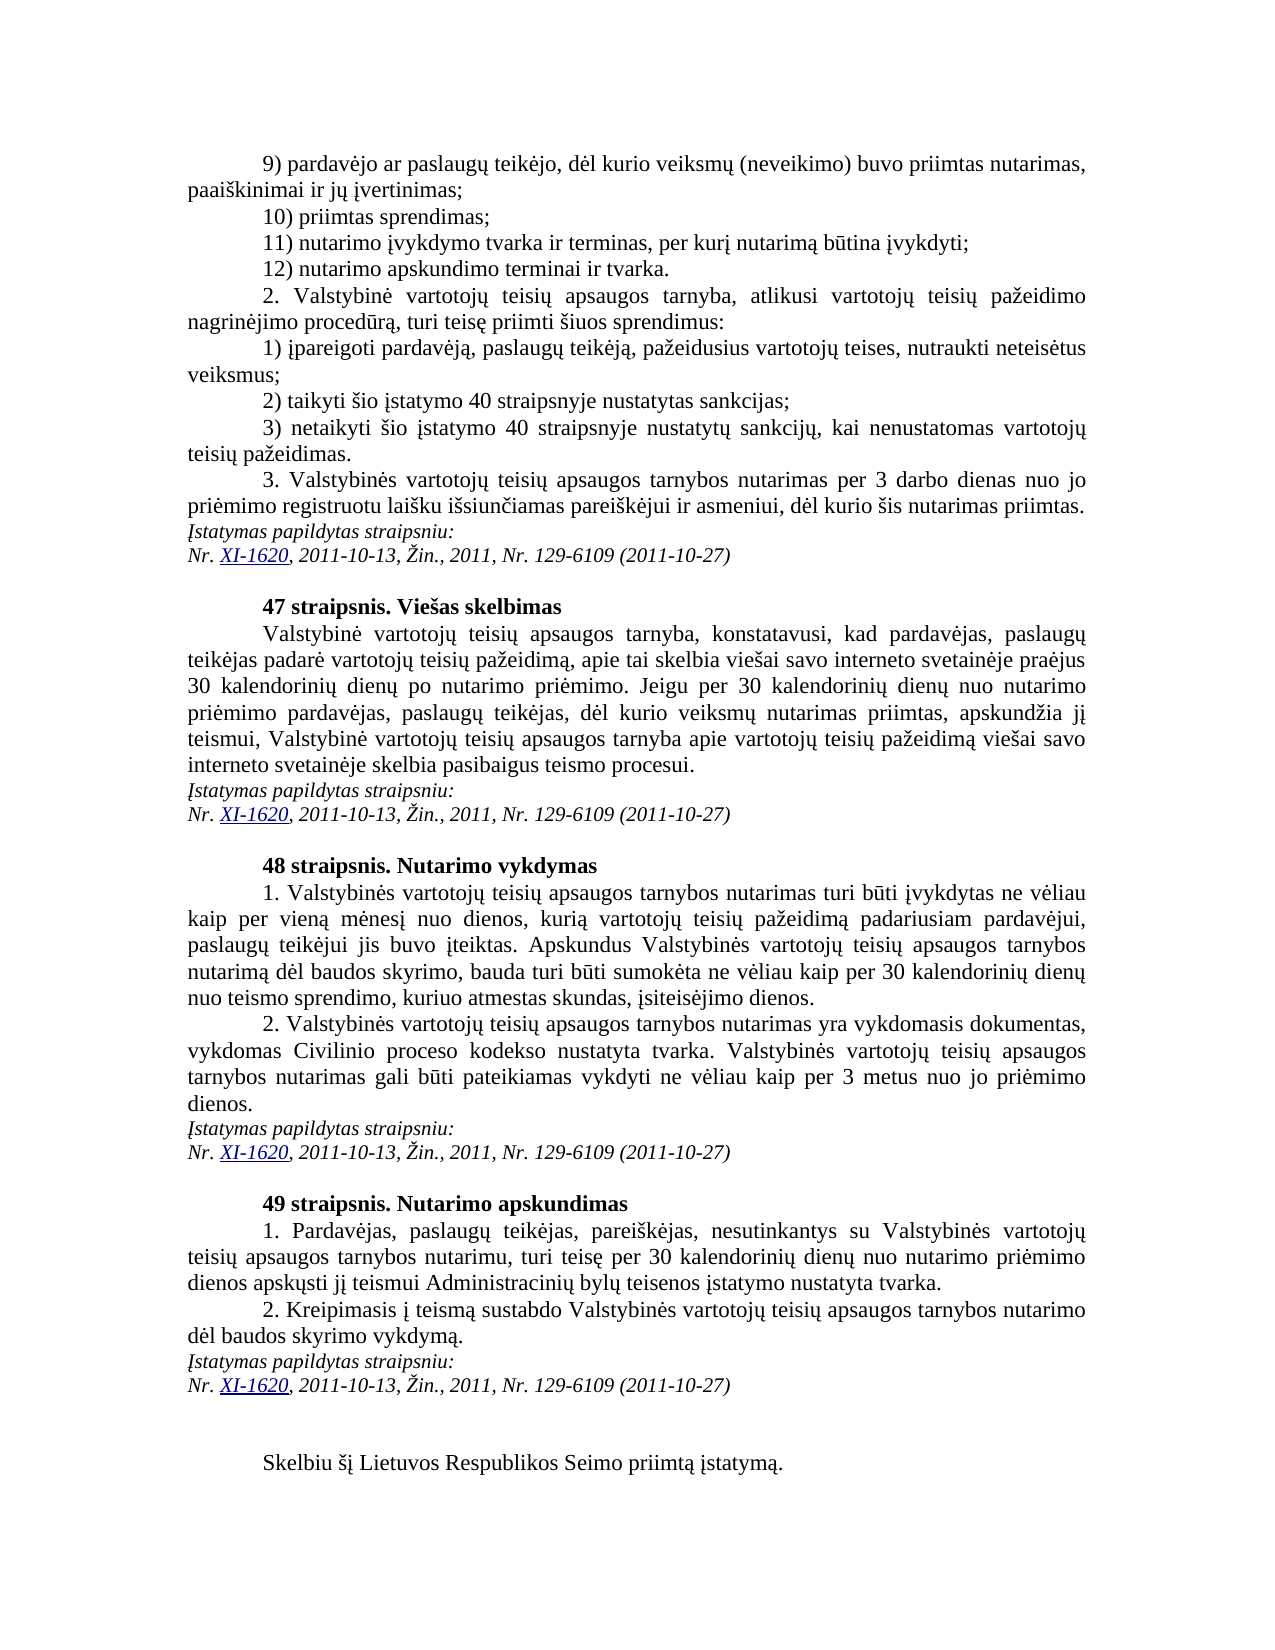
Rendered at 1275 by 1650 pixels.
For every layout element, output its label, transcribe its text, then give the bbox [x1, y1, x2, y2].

text 1) įpareigoti pardavėją, paslaugų teikėją, pažeidusius vartotojų teises, nutraukti neteisėtus veiksmus; [187, 334, 1087, 387]
text Valstybinė vartotojų teisių apsaugos tarnyba, konstatavusi, kad pardavėjas, paslaugų teikėjas padarė vartotojų teisių pažeidimą, apie tai skelbia viešai savo interneto svetainėje praėjus 30 kalendorinių dienų po nutarimo priėmimo. Jeigu per 30 kalendorinių dienų nuo nutarimo priėmimo pardavėjas, paslaugų teikėjas, dėl kurio veiksmų nutarimas priimtas, apskundžia jį teismui, Valstybinė vartotojų teisių apsaugos tarnyba apie vartotojų teisių pažeidimą viešai savo interneto svetainėje skelbia pasibaigus teismo procesui. [187, 620, 1087, 778]
text Įstatymas papildytas straipsniu: [187, 1348, 1087, 1373]
text 2. Valstybinės vartotojų teisių apsaugos tarnybos nutarimas yra vykdomasis dokumentas, vykdomas Civilinio proceso kodekso nustatyta tvarka. Valstybinės vartotojų teisių apsaugos tarnybos nutarimas gali būti pateikiamas vykdyti ne vėliau kaip per 3 metus nuo jo priėmimo dienos. [187, 1011, 1087, 1116]
text 12) nutarimo apskundimo terminai ir tvarka. [187, 255, 1087, 282]
text 2) taikyti šio įstatymo 40 straipsnyje nustatytas sankcijas; [187, 387, 1087, 413]
text Įstatymas papildytas straipsniu: [187, 1116, 1087, 1140]
text Nr. XI-1620, 2011-10-13, Žin., 2011, Nr. 129-6109 (2011-10-27) [187, 1140, 1087, 1164]
text 48 straipsnis. Nutarimo vykdymas [187, 852, 1087, 879]
text 10) priimtas sprendimas; [187, 203, 1087, 229]
text Nr. XI-1620, 2011-10-13, Žin., 2011, Nr. 129-6109 (2011-10-27) [187, 802, 1087, 826]
text 9) pardavėjo ar paslaugų teikėjo, dėl kurio veiksmų (neveikimo) buvo priimtas nutarimas, paaiškinimai ir jų įvertinimas; [187, 150, 1087, 203]
text Nr. XI-1620, 2011-10-13, Žin., 2011, Nr. 129-6109 (2011-10-27) [187, 1373, 1087, 1397]
text 3) netaikyti šio įstatymo 40 straipsnyje nustatytų sankcijų, kai nenustatomas vartotojų teisių pažeidimas. [187, 413, 1087, 466]
text Skelbiu šį Lietuvos Respublikos Seimo priimtą įstatymą. [187, 1449, 1087, 1476]
text 2. Kreipimasis į teismą sustabdo Valstybinės vartotojų teisių apsaugos tarnybos nutarimo dėl baudos skyrimo vykdymą. [187, 1296, 1087, 1348]
text Įstatymas papildytas straipsniu: [187, 778, 1087, 802]
text 47 straipsnis. Viešas skelbimas [187, 593, 1087, 620]
text 49 straipsnis. Nutarimo apskundimas [187, 1190, 1087, 1217]
text 11) nutarimo įvykdymo tvarka ir terminas, per kurį nutarimą būtina įvykdyti; [187, 229, 1087, 255]
text 3. Valstybinės vartotojų teisių apsaugos tarnybos nutarimas per 3 darbo dienas nuo jo priėmimo registruotu laišku išsiunčiamas pareiškėjui ir asmeniui, dėl kurio šis nutarimas priimtas. [187, 466, 1087, 519]
text 2. Valstybinė vartotojų teisių apsaugos tarnyba, atlikusi vartotojų teisių pažeidimo nagrinėjimo procedūrą, turi teisę priimti šiuos sprendimus: [187, 282, 1087, 334]
text Nr. XI-1620, 2011-10-13, Žin., 2011, Nr. 129-6109 (2011-10-27) [187, 543, 1087, 567]
text Įstatymas papildytas straipsniu: [187, 519, 1087, 543]
text 1. Valstybinės vartotojų teisių apsaugos tarnybos nutarimas turi būti įvykdytas ne vėliau kaip per vieną mėnesį nuo dienos, kurią vartotojų teisių pažeidimą padariusiam pardavėjui, paslaugų teikėjui jis buvo įteiktas. Apskundus Valstybinės vartotojų teisių apsaugos tarnybos nutarimą dėl baudos skyrimo, bauda turi būti sumokėta ne vėliau kaip per 30 kalendorinių dienų nuo teismo sprendimo, kuriuo atmestas skundas, įsiteisėjimo dienos. [187, 879, 1087, 1011]
text 1. Pardavėjas, paslaugų teikėjas, pareiškėjas, nesutinkantys su Valstybinės vartotojų teisių apsaugos tarnybos nutarimu, turi teisę per 30 kalendorinių dienų nuo nutarimo priėmimo dienos apskųsti jį teismui Administracinių bylų teisenos įstatymo nustatyta tvarka. [187, 1217, 1087, 1296]
